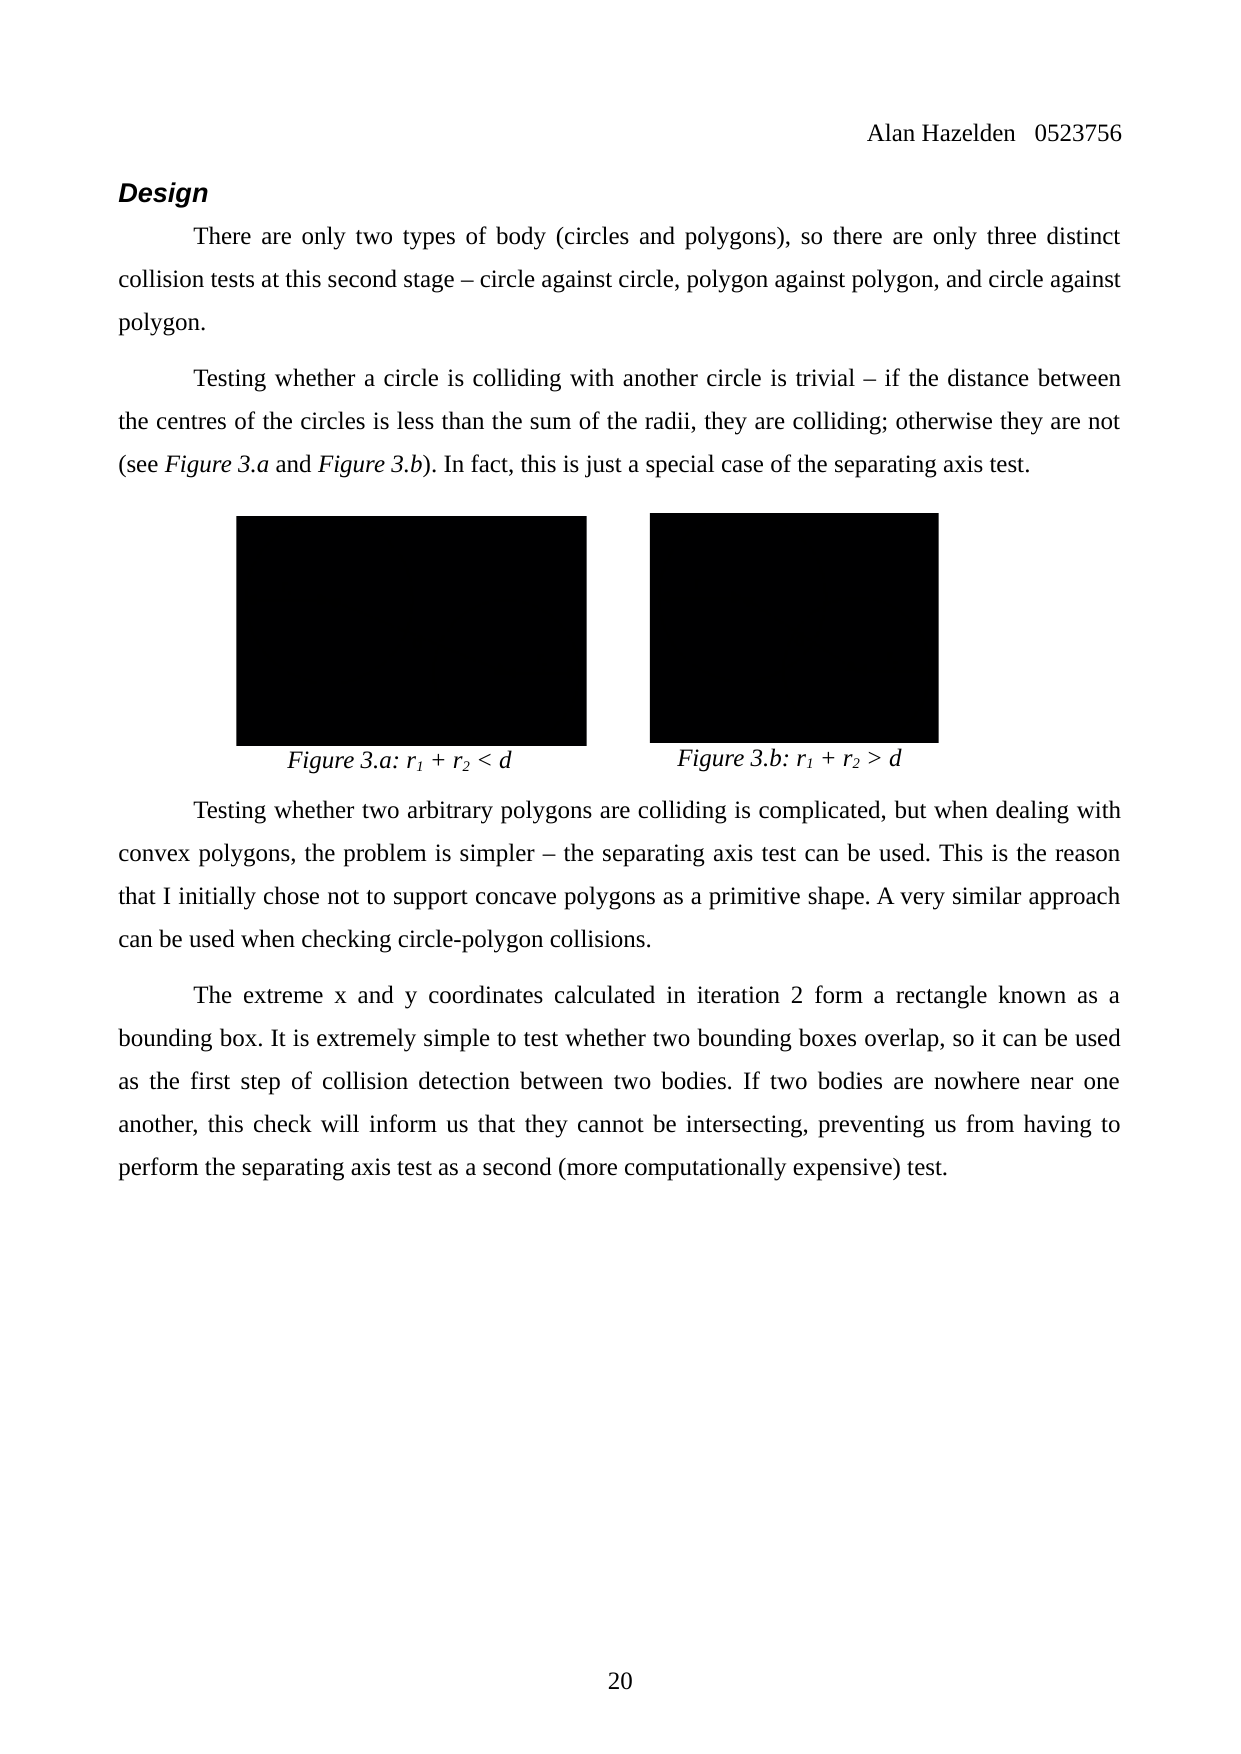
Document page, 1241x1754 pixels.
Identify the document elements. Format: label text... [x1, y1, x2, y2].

text Testing whether a circle is colliding with another circle is trivial – if the distance between the centres of the circles is less than the sum of the radii, they are colliding; otherwise they are not (see Figure 3.a and Figure 3.b). In fact, this is just a special case of the separating axis test. [118, 363, 1122, 478]
text Figure 3.a: r1 + r2 < d [236, 746, 564, 774]
text The extreme x and y coordinates calculated in iteration 2 form a rectangle known as a bounding box. It is extremely simple to test whether two bounding boxes overlap, so it can be used as the first step of collision detection between two bodies. If two bodies are nowhere near one another, this check will inform us that they cannot be intersecting, preventing us from having to perform the separating axis test as a second (more computationally expensive) test. [118, 980, 1122, 1181]
text There are only two types of body (circles and polygons), so there are only three distinct collision tests at this second stage – circle against circle, polygon against polygon, and circle against polygon. [118, 221, 1122, 336]
text Testing whether two arbitrary polygons are colliding is complicated, but when dealing with convex polygons, the problem is simpler – the separating axis test can be used. This is the reason that I initially chose not to support concave polygons as a primitive shape. A very similar approach can be used when checking circle-polygon collisions. [118, 505, 1122, 953]
subtitle Design [118, 177, 1122, 209]
text Figure 3.b: r1 + r2 > d [649, 743, 931, 772]
